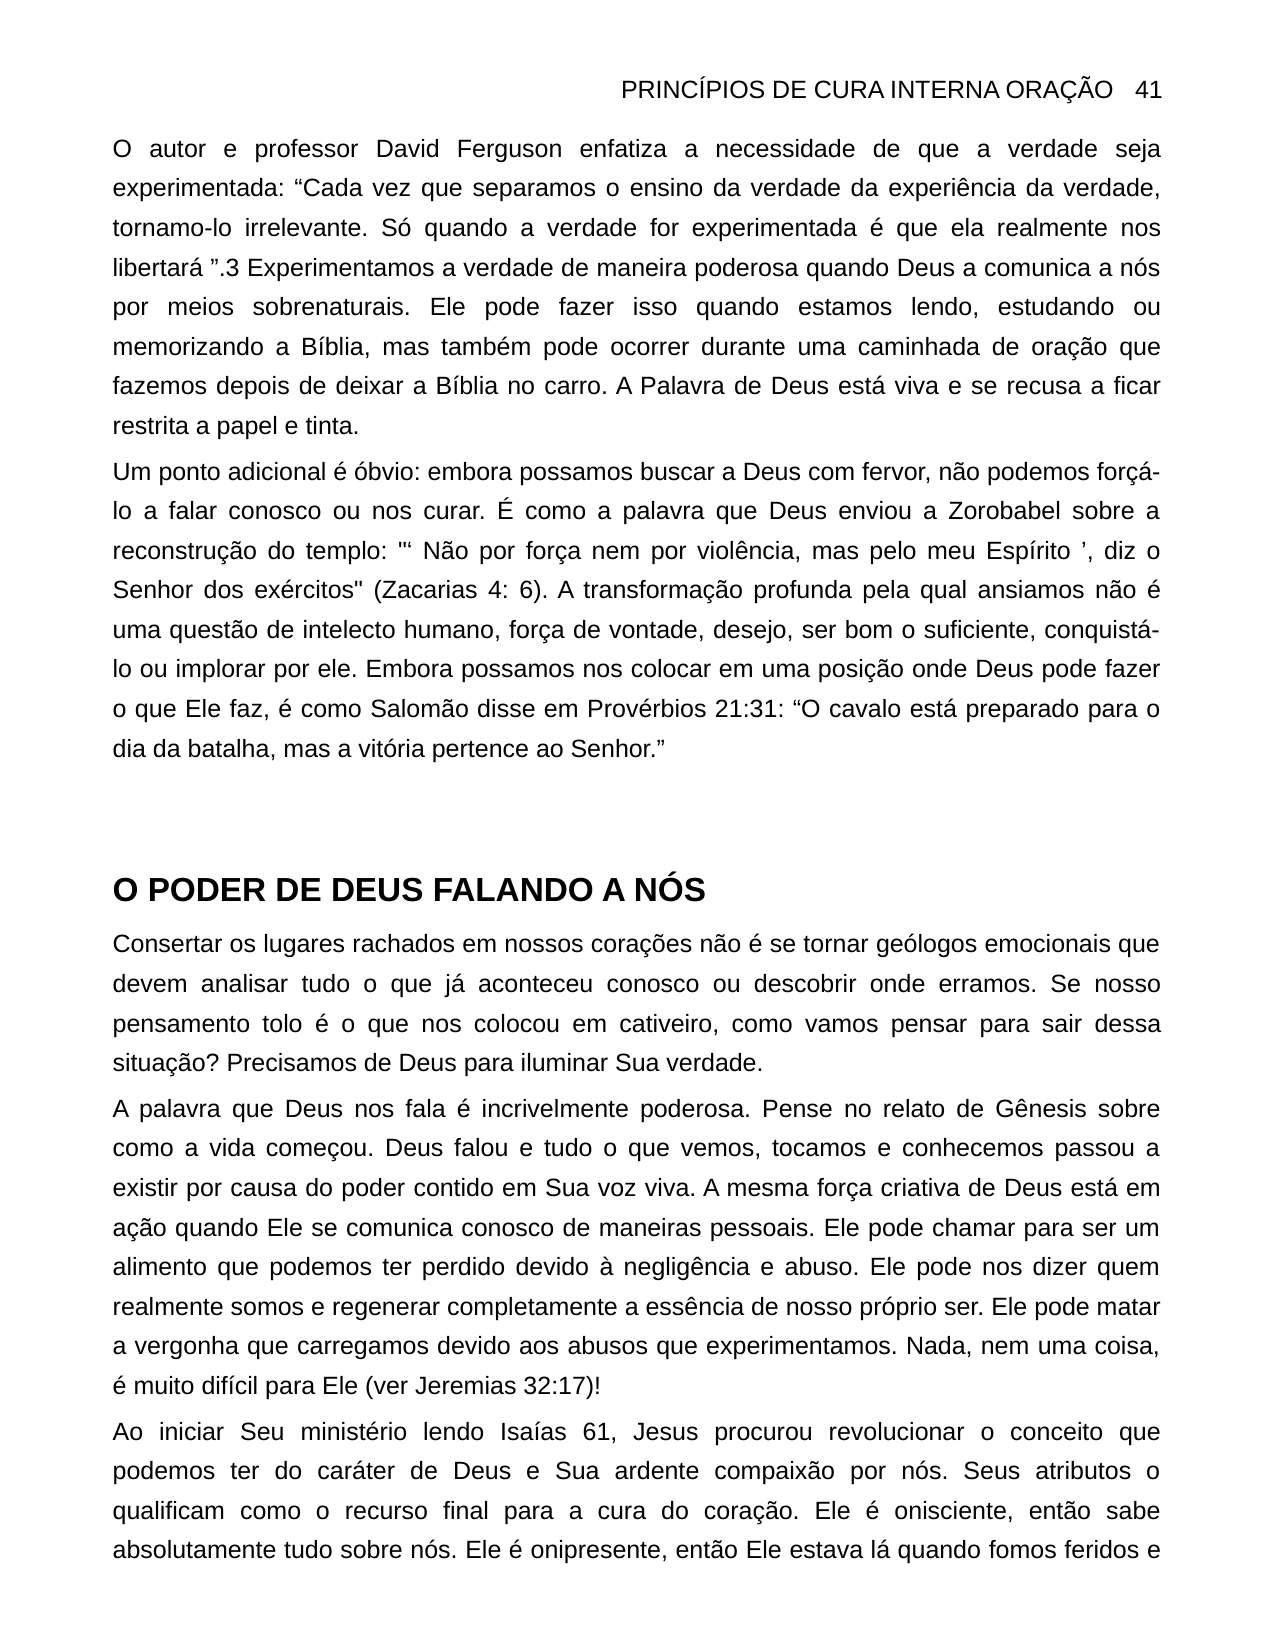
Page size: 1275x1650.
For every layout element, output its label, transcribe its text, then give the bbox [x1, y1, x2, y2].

text Ao iniciar Seu ministério lendo Isaías 61, Jesus procurou revolucionar o conceito que podemos ter do caráter de Deus e Sua ardente compaixão por nós. Seus atributos o qualificam como o recurso final para a cura do coração. Ele é onisciente, então sabe absolutamente tudo sobre nós. Ele é onipresente, então Ele estava lá quando fomos feridos e [112, 1417, 1162, 1564]
text Um ponto adicional é óbvio: embora possamos buscar a Deus com fervor, não podemos forçá-lo a falar conosco ou nos curar. É como a palavra que Deus enviou a Zorobabel sobre a reconstrução do templo: "‘ Não por força nem por violência, mas pelo meu Espírito ’, diz o Senhor dos exércitos" (Zacarias 4: 6). A transformação profunda pela qual ansiamos não é uma questão de intelecto humano, força de vontade, desejo, ser bom o suficiente, conquistá-lo ou implorar por ele. Embora possamos nos colocar em uma posição onde Deus pode fazer o que Ele faz, é como Salomão disse em Provérbios 21:31: “O cavalo está preparado para o dia da batalha, mas a vitória pertence ao Senhor.” [112, 456, 1162, 762]
text A palavra que Deus nos fala é incrivelmente poderosa. Pense no relato de Gênesis sobre como a vida começou. Deus falou e tudo o que vemos, tocamos e conhecemos passou a existir por causa do poder contido em Sua voz viva. A mesma força criativa de Deus está em ação quando Ele se comunica conosco de maneiras pessoais. Ele pode chamar para ser um alimento que podemos ter perdido devido à negligência e abuso. Ele pode nos dizer quem realmente somos e regenerar completamente a essência de nosso próprio ser. Ele pode matar a vergonha que carregamos devido aos abusos que experimentamos. Nada, nem uma coisa, é muito difícil para Ele (ver Jeremias 32:17)! [112, 1094, 1162, 1400]
text O autor e professor David Ferguson enfatiza a necessidade de que a verdade seja experimentada: “Cada vez que separamos o ensino da verdade da experiência da verdade, tornamo-lo irrelevante. Só quando a verdade for experimentada é que ela realmente nos libertará ”.3 Experimentamos a verdade de maneira poderosa quando Deus a comunica a nós por meios sobrenaturais. Ele pode fazer isso quando estamos lendo, estudando ou memorizando a Bíblia, mas também pode ocorrer durante uma caminhada de oração que fazemos depois de deixar a Bíblia no carro. A Palavra de Deus está viva e se recusa a ficar restrita a papel e tinta. [112, 134, 1162, 439]
text O PODER DE DEUS FALANDO A NÓS [112, 870, 1162, 909]
text Consertar os lugares rachados em nossos corações não é se tornar geólogos emocionais que devem analisar tudo o que já aconteceu conosco ou descobrir onde erramos. Se nosso pensamento tolo é o que nos colocou em cativeiro, como vamos pensar para sair dessa situação? Precisamos de Deus para iluminar Sua verdade. [112, 929, 1162, 1077]
